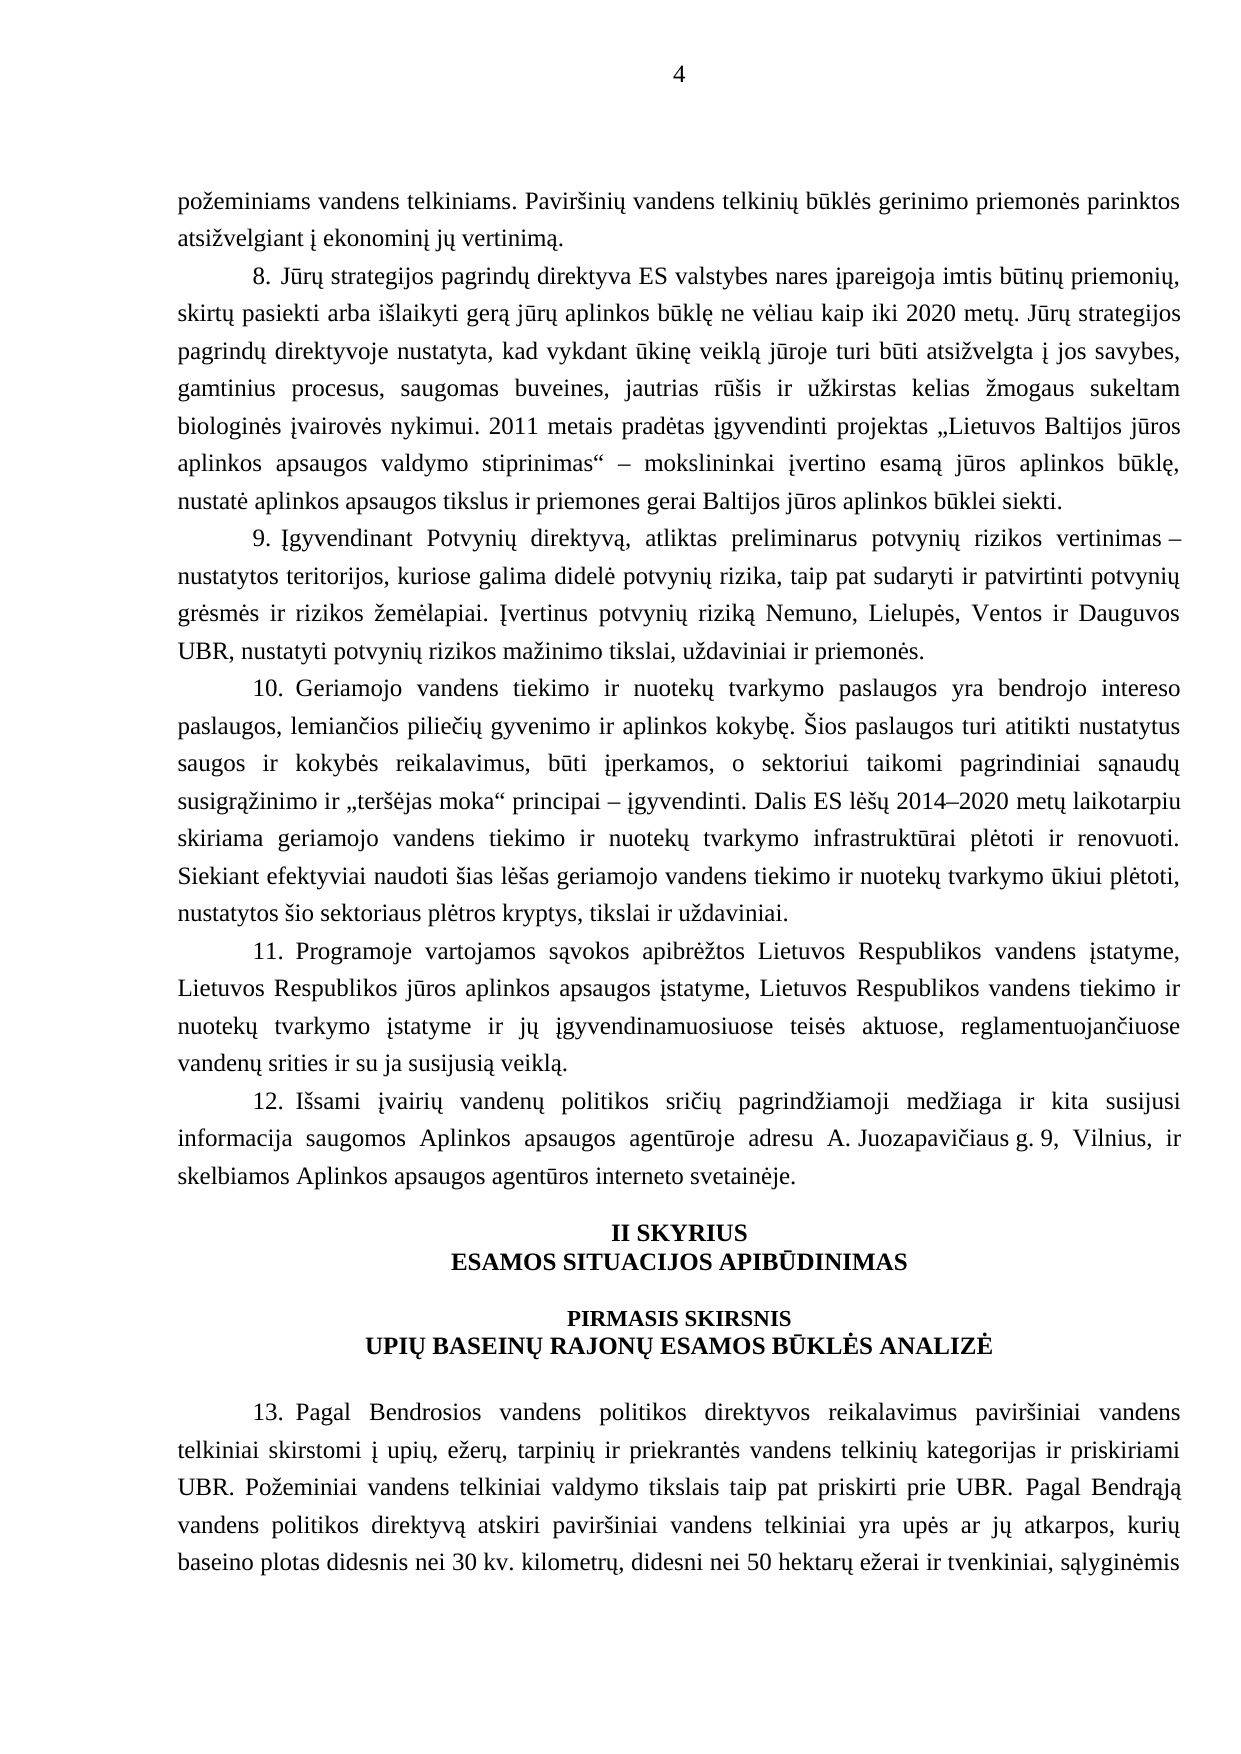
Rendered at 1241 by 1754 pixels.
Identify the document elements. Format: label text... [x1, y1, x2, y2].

text 13. Pagal Bendrosios vandens politikos direktyvos reikalavimus paviršiniai vandens telkiniai skirstomi į upių, ežerų, tarpinių ir priekrantės vandens telkinių kategorijas ir priskiriami UBR. Požeminiai vandens telkiniai valdymo tikslais taip pat priskirti prie UBR. Pagal Bendrąją vandens politikos direktyvą atskiri paviršiniai vandens telkiniai yra upės ar jų atkarpos, kurių baseino plotas didesnis nei 30 kv. kilometrų, didesni nei 50 hektarų ežerai ir tvenkiniai, sąlyginėmis [177, 1388, 1181, 1576]
text 10. Geriamojo vandens tiekimo ir nuotekų tvarkymo paslaugos yra bendrojo intereso paslaugos, lemiančios piliečių gyvenimo ir aplinkos kokybę. Šios paslaugos turi atitikti nustatytus saugos ir kokybės reikalavimus, būti įperkamos, o sektoriui taikomi pagrindiniai sąnaudų susigrąžinimo ir „teršėjas moka“ principai – įgyvendinti. Dalis ES lėšų 2014–2020 metų laikotarpiu skiriama geriamojo vandens tiekimo ir nuotekų tvarkymo infrastruktūrai plėtoti ir renovuoti. Siekiant efektyviai naudoti šias lėšas geriamojo vandens tiekimo ir nuotekų tvarkymo ūkiui plėtoti, nustatytos šio sektoriaus plėtros kryptys, tikslai ir uždaviniai. [177, 665, 1181, 927]
text UPIŲ BASEINŲ RAJONŲ ESAMOS BŪKLĖS ANALIZĖ [177, 1331, 1181, 1360]
text II SKYRIUS [177, 1218, 1181, 1247]
text ESAMOS SITUACIJOS APIBŪDINIMAS [177, 1247, 1181, 1276]
text 9. Įgyvendinant Potvynių direktyvą, atliktas preliminarus potvynių rizikos vertinimas – nustatytos teritorijos, kuriose galima didelė potvynių rizika, taip pat sudaryti ir patvirtinti potvynių grėsmės ir rizikos žemėlapiai. Įvertinus potvynių riziką Nemuno, Lielupės, Ventos ir Dauguvos UBR, nustatyti potvynių rizikos mažinimo tikslai, uždaviniai ir priemonės. [177, 515, 1181, 665]
text 11. Programoje vartojamos sąvokos apibrėžtos Lietuvos Respublikos vandens įstatyme, Lietuvos Respublikos jūros aplinkos apsaugos įstatyme, Lietuvos Respublikos vandens tiekimo ir nuotekų tvarkymo įstatyme ir jų įgyvendinamuosiuose teisės aktuose, reglamentuojančiuose vandenų srities ir su ja susijusią veiklą. [177, 927, 1181, 1077]
text požeminiams vandens telkiniams. Paviršinių vandens telkinių būklės gerinimo priemonės parinktos atsižvelgiant į ekonominį jų vertinimą. [177, 177, 1181, 252]
text 8. Jūrų strategijos pagrindų direktyva ES valstybes nares įpareigoja imtis būtinų priemonių, skirtų pasiekti arba išlaikyti gerą jūrų aplinkos būklę ne vėliau kaip iki 2020 metų. Jūrų strategijos pagrindų direktyvoje nustatyta, kad vykdant ūkinę veiklą jūroje turi būti atsižvelgta į jos savybes, gamtinius procesus, saugomas buveines, jautrias rūšis ir užkirstas kelias žmogaus sukeltam biologinės įvairovės nykimui. 2011 metais pradėtas įgyvendinti projektas „Lietuvos Baltijos jūros aplinkos apsaugos valdymo stiprinimas“ – mokslininkai įvertino esamą jūros aplinkos būklę, nustatė aplinkos apsaugos tikslus ir priemones gerai Baltijos jūros aplinkos būklei siekti. [177, 252, 1181, 515]
text 12. Išsami įvairių vandenų politikos sričių pagrindžiamoji medžiaga ir kita susijusi informacija saugomos Aplinkos apsaugos agentūroje adresu A. Juozapavičiaus g. 9, Vilnius, ir skelbiamos Aplinkos apsaugos agentūros interneto svetainėje. [177, 1077, 1181, 1190]
text PIRMASIS SKIRSNIS [177, 1305, 1181, 1331]
